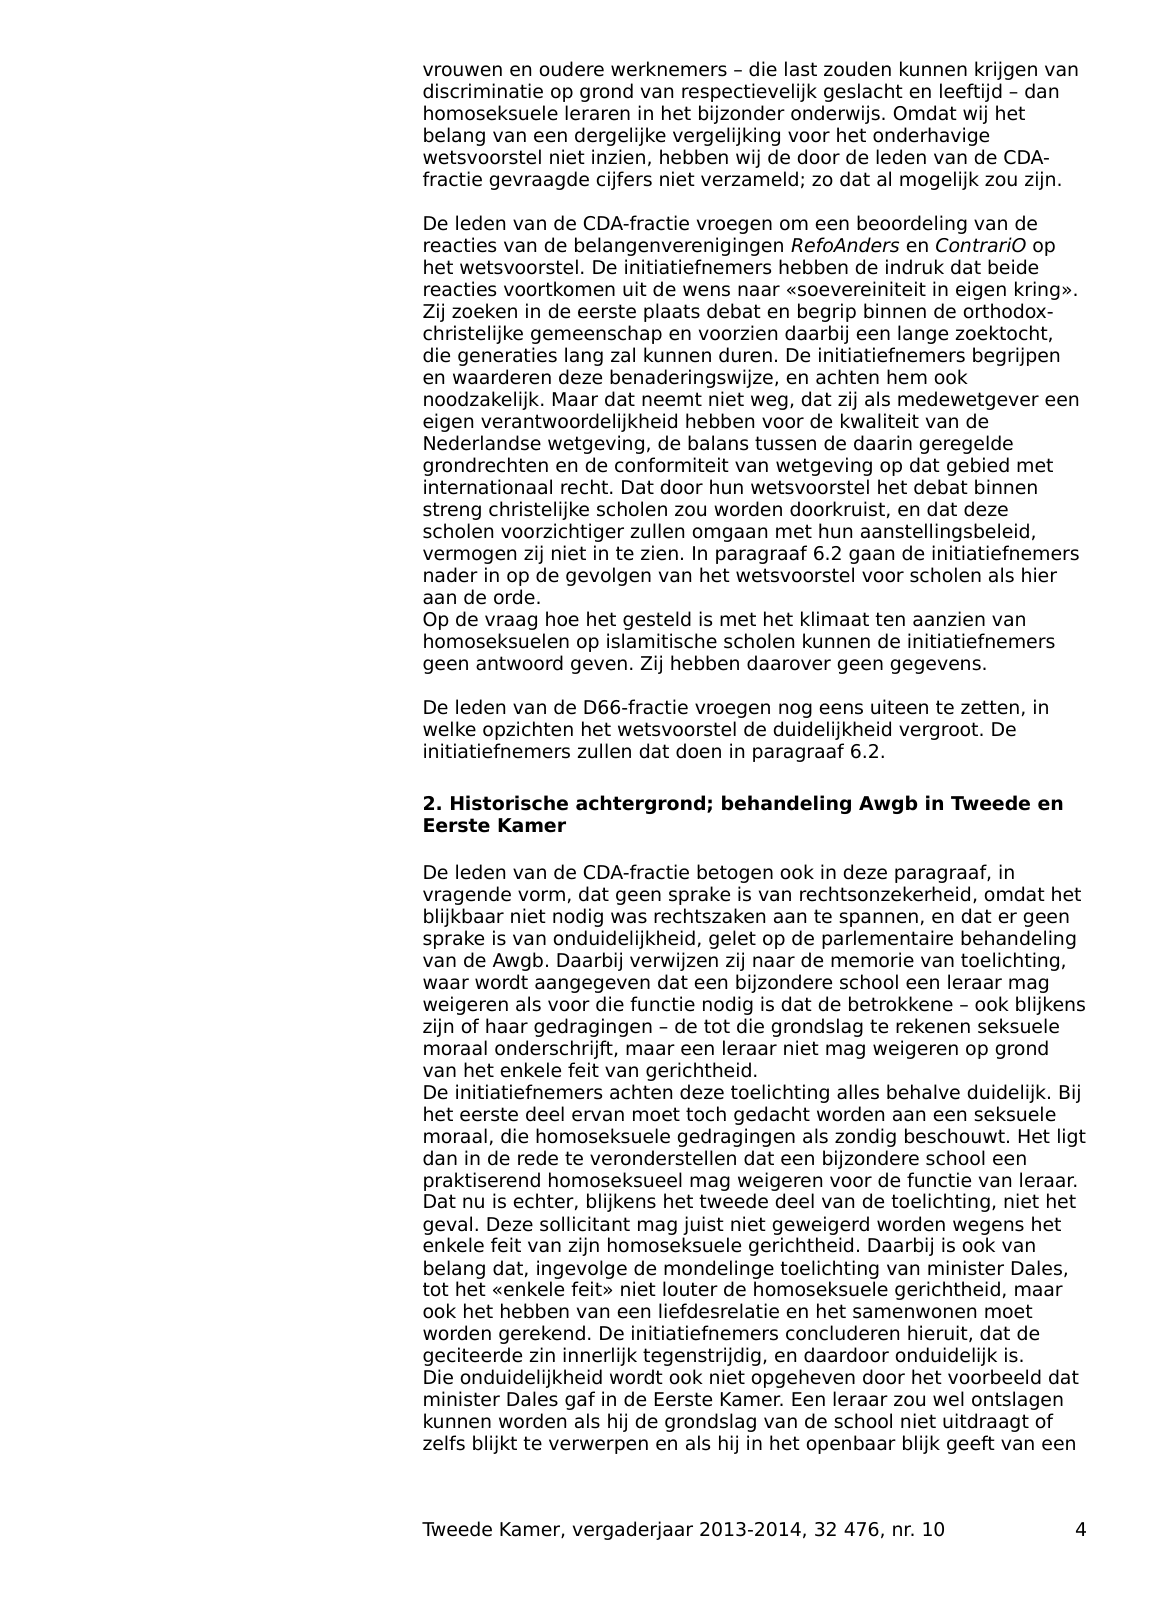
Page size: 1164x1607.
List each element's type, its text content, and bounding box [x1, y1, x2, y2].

text De leden van de CDA-fractie vroegen om een beoordeling van de reacties van de belangenverenigingen RefoAnders en ContrariO op het wetsvoorstel. De initiatiefnemers hebben de indruk dat beide reacties voortkomen uit de wens naar «soevereiniteit in eigen kring». Zij zoeken in de eerste plaats debat en begrip binnen de orthodox-christelijke gemeenschap en voorzien daarbij een lange zoektocht, die generaties lang zal kunnen duren. De initiatiefnemers begrijpen en waarderen deze benaderingswijze, en achten hem ook noodzakelijk. Maar dat neemt niet weg, dat zij als medewetgever een eigen verantwoordelijkheid hebben voor de kwaliteit van de Nederlandse wetgeving, de balans tussen de daarin geregelde grondrechten en de conformiteit van wetgeving op dat gebied met internationaal recht. Dat door hun wetsvoorstel het debat binnen streng christelijke scholen zou worden doorkruist, en dat deze scholen voorzichtiger zullen omgaan met hun aanstellingsbeleid, vermogen zij niet in te zien. In paragraaf 6.2 gaan de initiatiefnemers nader in op de gevolgen van het wetsvoorstel voor scholen als hier aan de orde. [422, 213, 1087, 609]
text De leden van de D66-fractie vroegen nog eens uiteen te zetten, in welke opzichten het wetsvoorstel de duidelijkheid vergroot. De initiatiefnemers zullen dat doen in paragraaf 6.2. [422, 697, 1087, 763]
text Op de vraag hoe het gesteld is met het klimaat ten aanzien van homoseksuelen op islamitische scholen kunnen de initiatiefnemers geen antwoord geven. Zij hebben daarover geen gegevens. [422, 609, 1087, 675]
subtitle 2. Historische achtergrond; behandeling Awgb in Tweede en Eerste Kamer [422, 793, 1087, 837]
text De initiatiefnemers achten deze toelichting alles behalve duidelijk. Bij het eerste deel ervan moet toch gedacht worden aan een seksuele moraal, die homoseksuele gedragingen als zondig beschouwt. Het ligt dan in de rede te veronderstellen dat een bijzondere school een praktiserend homoseksueel mag weigeren voor de functie van leraar. Dat nu is echter, blijkens het tweede deel van de toelichting, niet het geval. Deze sollicitant mag juist niet geweigerd worden wegens het enkele feit van zijn homoseksuele gerichtheid. Daarbij is ook van belang dat, ingevolge de mondelinge toelichting van minister Dales, tot het «enkele feit» niet louter de homoseksuele gerichtheid, maar ook het hebben van een liefdesrelatie en het samenwonen moet worden gerekend. De initiatiefnemers concluderen hieruit, dat de geciteerde zin innerlijk tegenstrijdig, en daardoor onduidelijk is. [422, 1082, 1087, 1367]
text vrouwen en oudere werknemers – die last zouden kunnen krijgen van discriminatie op grond van respectievelijk geslacht en leeftijd – dan homoseksuele leraren in het bijzonder onderwijs. Omdat wij het belang van een dergelijke vergelijking voor het onderhavige wetsvoorstel niet inzien, hebben wij de door de leden van de CDA-fractie gevraagde cijfers niet verzameld; zo dat al mogelijk zou zijn. [422, 59, 1087, 191]
text Die onduidelijkheid wordt ook niet opgeheven door het voorbeeld dat minister Dales gaf in de Eerste Kamer. Een leraar zou wel ontslagen kunnen worden als hij de grondslag van de school niet uitdraagt of zelfs blijkt te verwerpen en als hij in het openbaar blijk geeft van een [422, 1367, 1087, 1455]
text De leden van de CDA-fractie betogen ook in deze paragraaf, in vragende vorm, dat geen sprake is van rechtsonzekerheid, omdat het blijkbaar niet nodig was rechtszaken aan te spannen, en dat er geen sprake is van onduidelijkheid, gelet op de parlementaire behandeling van de Awgb. Daarbij verwijzen zij naar de memorie van toelichting, waar wordt aangegeven dat een bijzondere school een leraar mag weigeren als voor die functie nodig is dat de betrokkene – ook blijkens zijn of haar gedragingen – de tot die grondslag te rekenen seksuele moraal onderschrijft, maar een leraar niet mag weigeren op grond van het enkele feit van gerichtheid. [422, 862, 1087, 1082]
